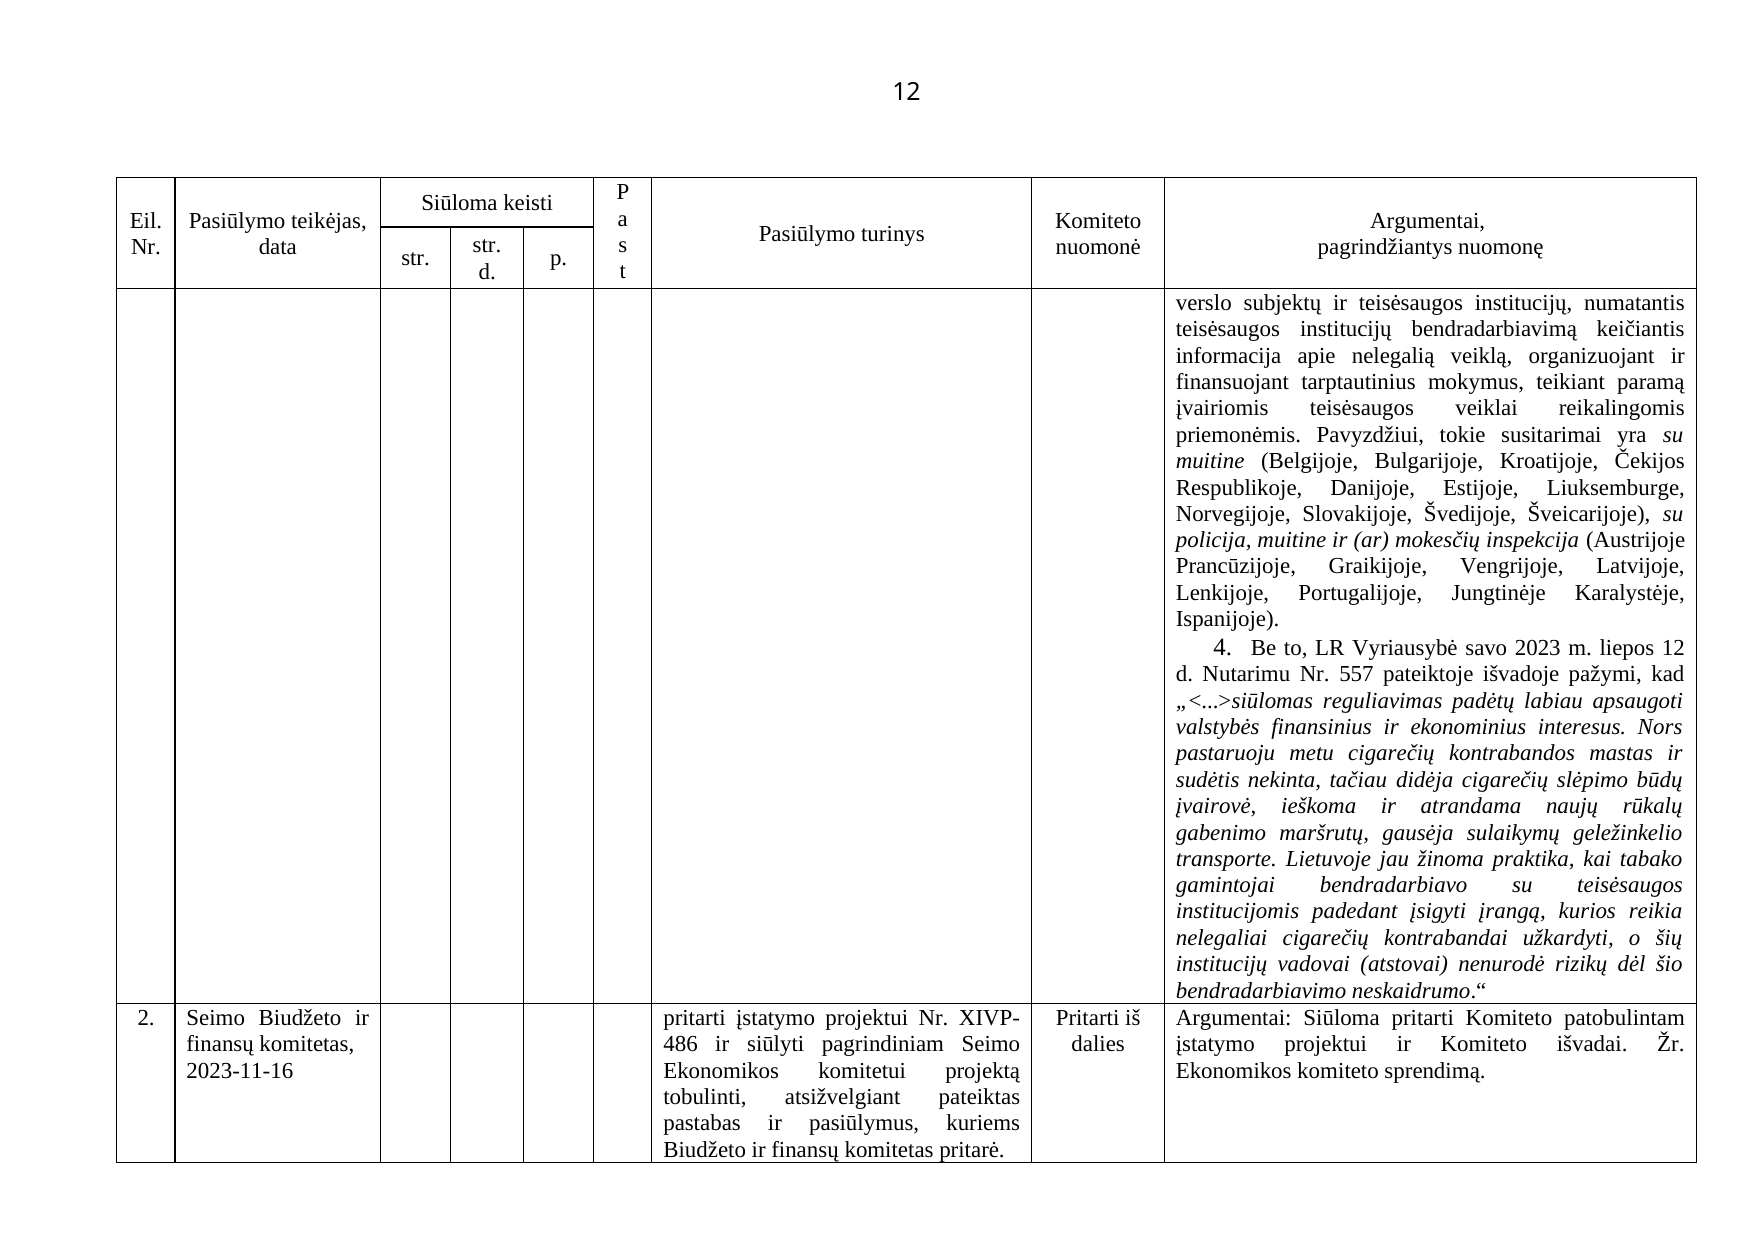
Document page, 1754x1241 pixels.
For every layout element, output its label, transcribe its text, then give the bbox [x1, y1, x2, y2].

table_cell Seimo Biudžeto ir finansų komitetas, 2023-11-16 [176, 1004, 380, 1162]
table_cell [451, 289, 523, 1003]
table_header Pasiūlymo turinys [652, 178, 1031, 288]
table_cell [176, 289, 380, 1003]
table_header Pastabos [594, 178, 651, 288]
table_cell p. [524, 228, 593, 288]
table_cell [524, 1004, 593, 1162]
table_cell pritarti įstatymo projektui Nr. XIVP-486 ir siūlyti pagrindiniam Seimo Ekonomikos komitetui projektą tobulinti, atsižvelgiant pateiktas pastabas ir pasiūlymus, kuriems Biudžeto ir finansų komitetas pritarė. [652, 1004, 1031, 1162]
table_cell [117, 289, 174, 1003]
table_cell [652, 289, 1031, 1003]
table_cell verslo subjektų ir teisėsaugos institucijų, numatantis teisėsaugos institucijų bendradarbiavimą keičiantis informacija apie nelegalią veiklą, organizuojant ir finansuojant tarptautinius mokymus, teikiant paramą įvairiomis teisėsaugos veiklai reikalingomis priemonėmis. Pavyzdžiui, tokie susitarimai yra su muitine (Belgijoje, Bulgarijoje, Kroatijoje, Čekijos Respublikoje, Danijoje, Estijoje, Liuksemburge, Norvegijoje, Slovakijoje, Švedijoje, Šveicarijoje), su policija, muitine ir (ar) mokesčių inspekcija (Austrijoje Prancūzijoje, Graikijoje, Vengrijoje, Latvijoje, Lenkijoje, Portugalijoje, Jungtinėje Karalystėje, Ispanijoje). Be to, LR Vyriausybė savo 2023 m. liepos 12 d. Nutarimu Nr. 557 pateiktoje išvadoje pažymi, kad „<...>siūlomas reguliavimas padėtų labiau apsaugoti valstybės finansinius ir ekonominius interesus. Nors pastaruoju metu cigarečių kontrabandos mastas ir sudėtis nekinta, tačiau didėja cigarečių slėpimo būdų įvairovė, ieškoma ir atrandama naujų rūkalų gabenimo maršrutų, gausėja sulaikymų geležinkelio transporte. Lietuvoje jau žinoma praktika, kai tabako gamintojai bendradarbiavo su teisėsaugos institucijomis padedant įsigyti įrangą, kurios reikia nelegaliai cigarečių kontrabandai užkardyti, o šių institucijų vadovai (atstovai) nenurodė rizikų dėl šio bendradarbiavimo neskaidrumo.“ [1165, 289, 1696, 1003]
table_cell Argumentai: Siūloma pritarti Komiteto patobulintam įstatymo projektui ir Komiteto išvadai. Žr. Ekonomikos komiteto sprendimą. [1165, 1004, 1696, 1162]
table_cell [594, 1004, 651, 1162]
table_header Pasiūlymo teikėjas, data [176, 178, 380, 288]
table_header Komiteto nuomonė [1032, 178, 1164, 288]
table_cell Pritarti iš dalies [1032, 1004, 1164, 1162]
table_cell str. d. [451, 228, 523, 288]
table_cell [381, 1004, 450, 1162]
table_cell [1032, 289, 1164, 1003]
table_header Argumentai, pagrindžiantys nuomonę [1165, 178, 1696, 288]
table_cell str. [381, 228, 450, 288]
table_cell 2. [117, 1004, 174, 1162]
table_cell [381, 289, 450, 1003]
table_cell [524, 289, 593, 1003]
table_cell [594, 289, 651, 1003]
table_header Eil. Nr. [117, 178, 174, 288]
table_header Siūloma keisti [381, 178, 593, 226]
table_cell [451, 1004, 523, 1162]
